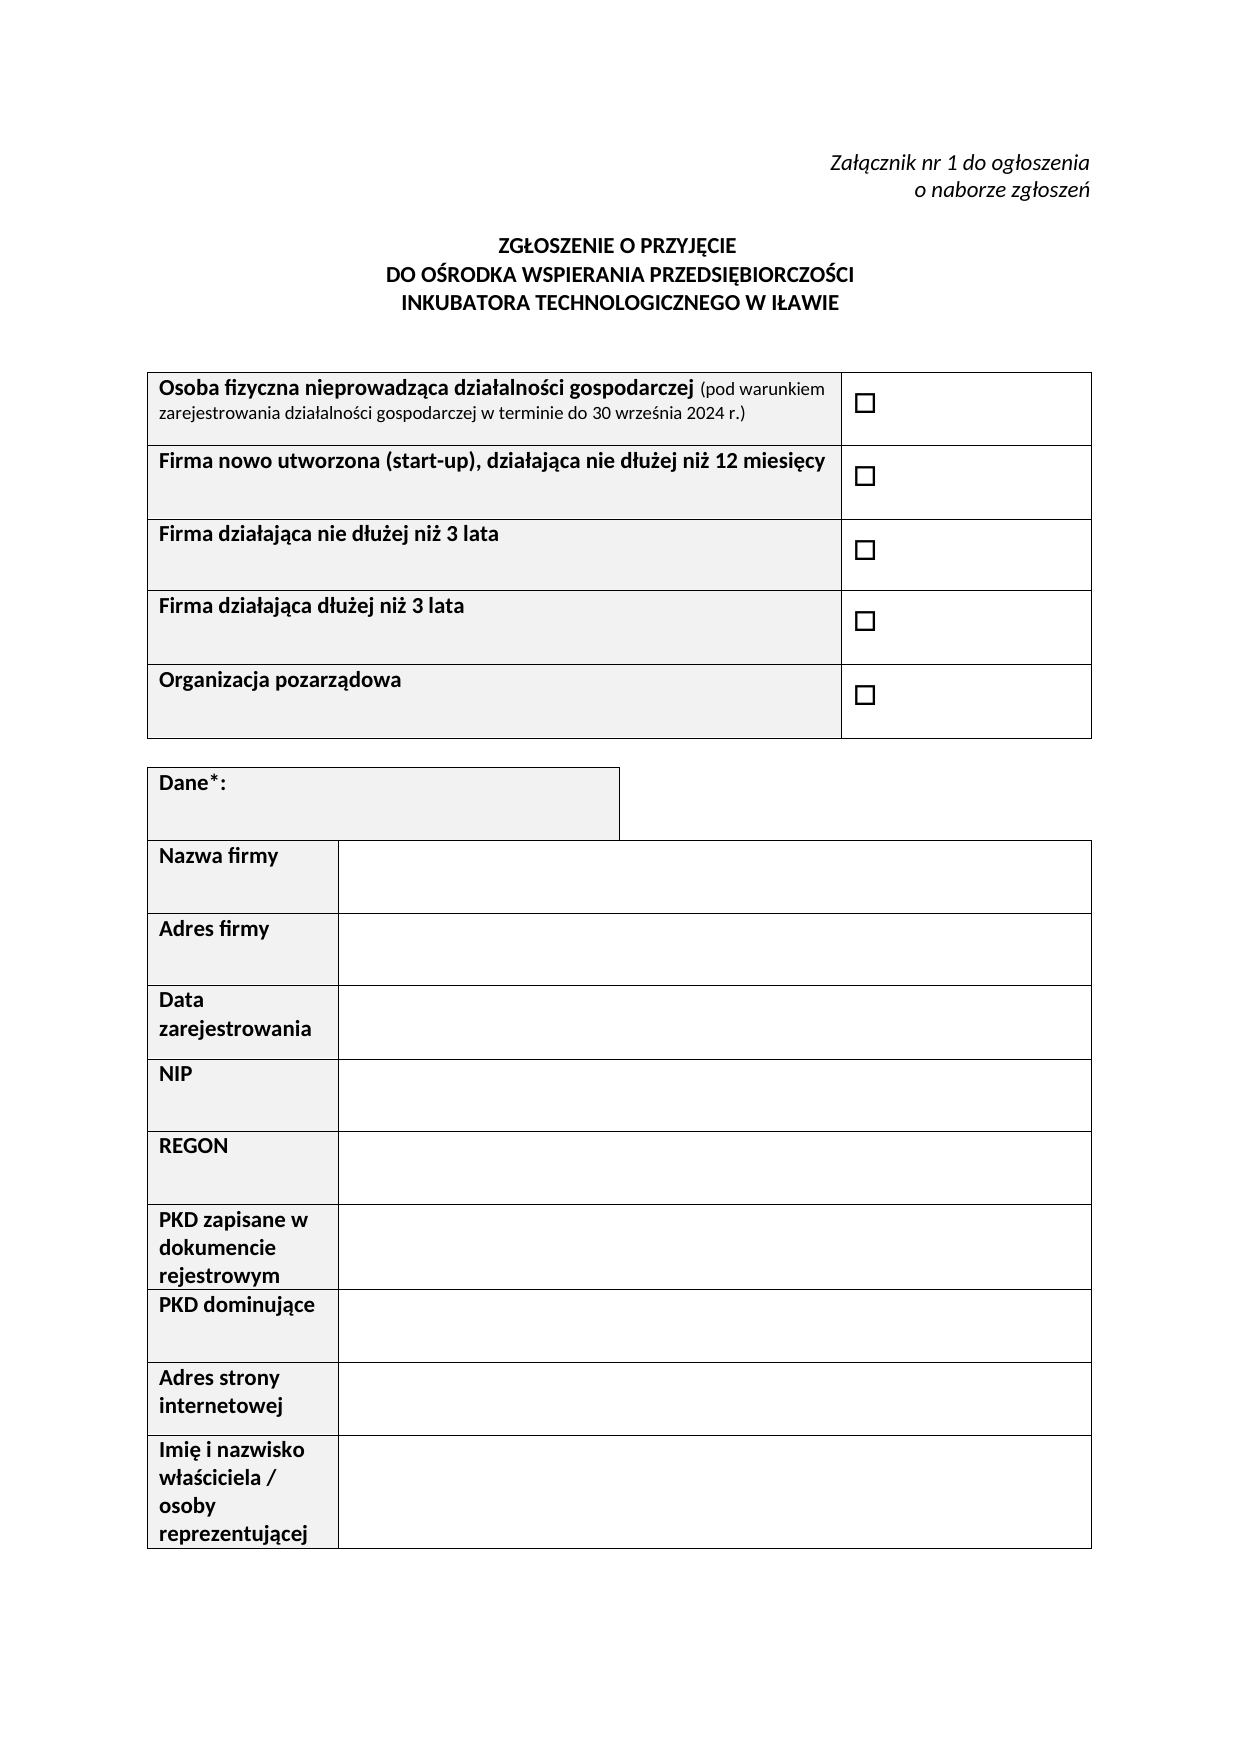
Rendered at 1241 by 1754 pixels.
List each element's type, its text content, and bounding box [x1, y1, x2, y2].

table_header Dane*: [148, 768, 619, 840]
table_cell Adres firmy [148, 914, 338, 984]
table_cell [339, 986, 1091, 1058]
table_header [620, 767, 1091, 840]
table_cell Firma działająca dłużej niż 3 lata [148, 591, 841, 664]
table_cell Organizacja pozarządowa [148, 665, 841, 737]
table_cell Imię i nazwisko właściciela / osoby reprezentującej [148, 1436, 338, 1548]
text do Ośrodka Wspierania Przedsiębiorczości [148, 260, 1093, 288]
table_cell □ [842, 520, 1091, 590]
table_cell Firma działająca nie dłużej niż 3 lata [148, 520, 841, 590]
table_cell NIP [148, 1060, 338, 1131]
table_cell Adres strony internetowej [148, 1363, 338, 1434]
table_cell Nazwa firmy [148, 841, 338, 913]
text ZGŁOSZENIE o przyjęcie [148, 232, 1093, 260]
table_cell [339, 841, 1091, 913]
table_cell □ [842, 446, 1091, 518]
table_cell [339, 1436, 1091, 1548]
table_cell Firma nowo utworzona (start-up), działająca nie dłużej niż 12 miesięcy [148, 446, 841, 518]
table_cell REGON [148, 1132, 338, 1204]
table_header □ [842, 373, 1091, 445]
text o naborze zgłoszeń [148, 176, 1093, 204]
table_header Osoba fizyczna nieprowadząca działalności gospodarczej (pod warunkiem zarejestrowania działalności gospodarczej w terminie do 30 września 2024 r.) [148, 373, 841, 445]
table_cell PKD zapisane w dokumencie rejestrowym [148, 1205, 338, 1289]
text Załącznik nr 1 do ogłoszenia [148, 148, 1093, 176]
table_cell PKD dominujące [148, 1290, 338, 1362]
table_cell [339, 1205, 1091, 1289]
table_cell [339, 1132, 1091, 1204]
table_cell [339, 1060, 1091, 1131]
table_cell Data zarejestrowania [148, 986, 338, 1058]
text Inkubatora Technologicznego w Iławie [148, 288, 1093, 316]
table_cell □ [842, 665, 1091, 737]
table_cell [339, 914, 1091, 984]
table_cell [339, 1290, 1091, 1362]
table_cell □ [842, 591, 1091, 664]
table_cell [339, 1363, 1091, 1434]
